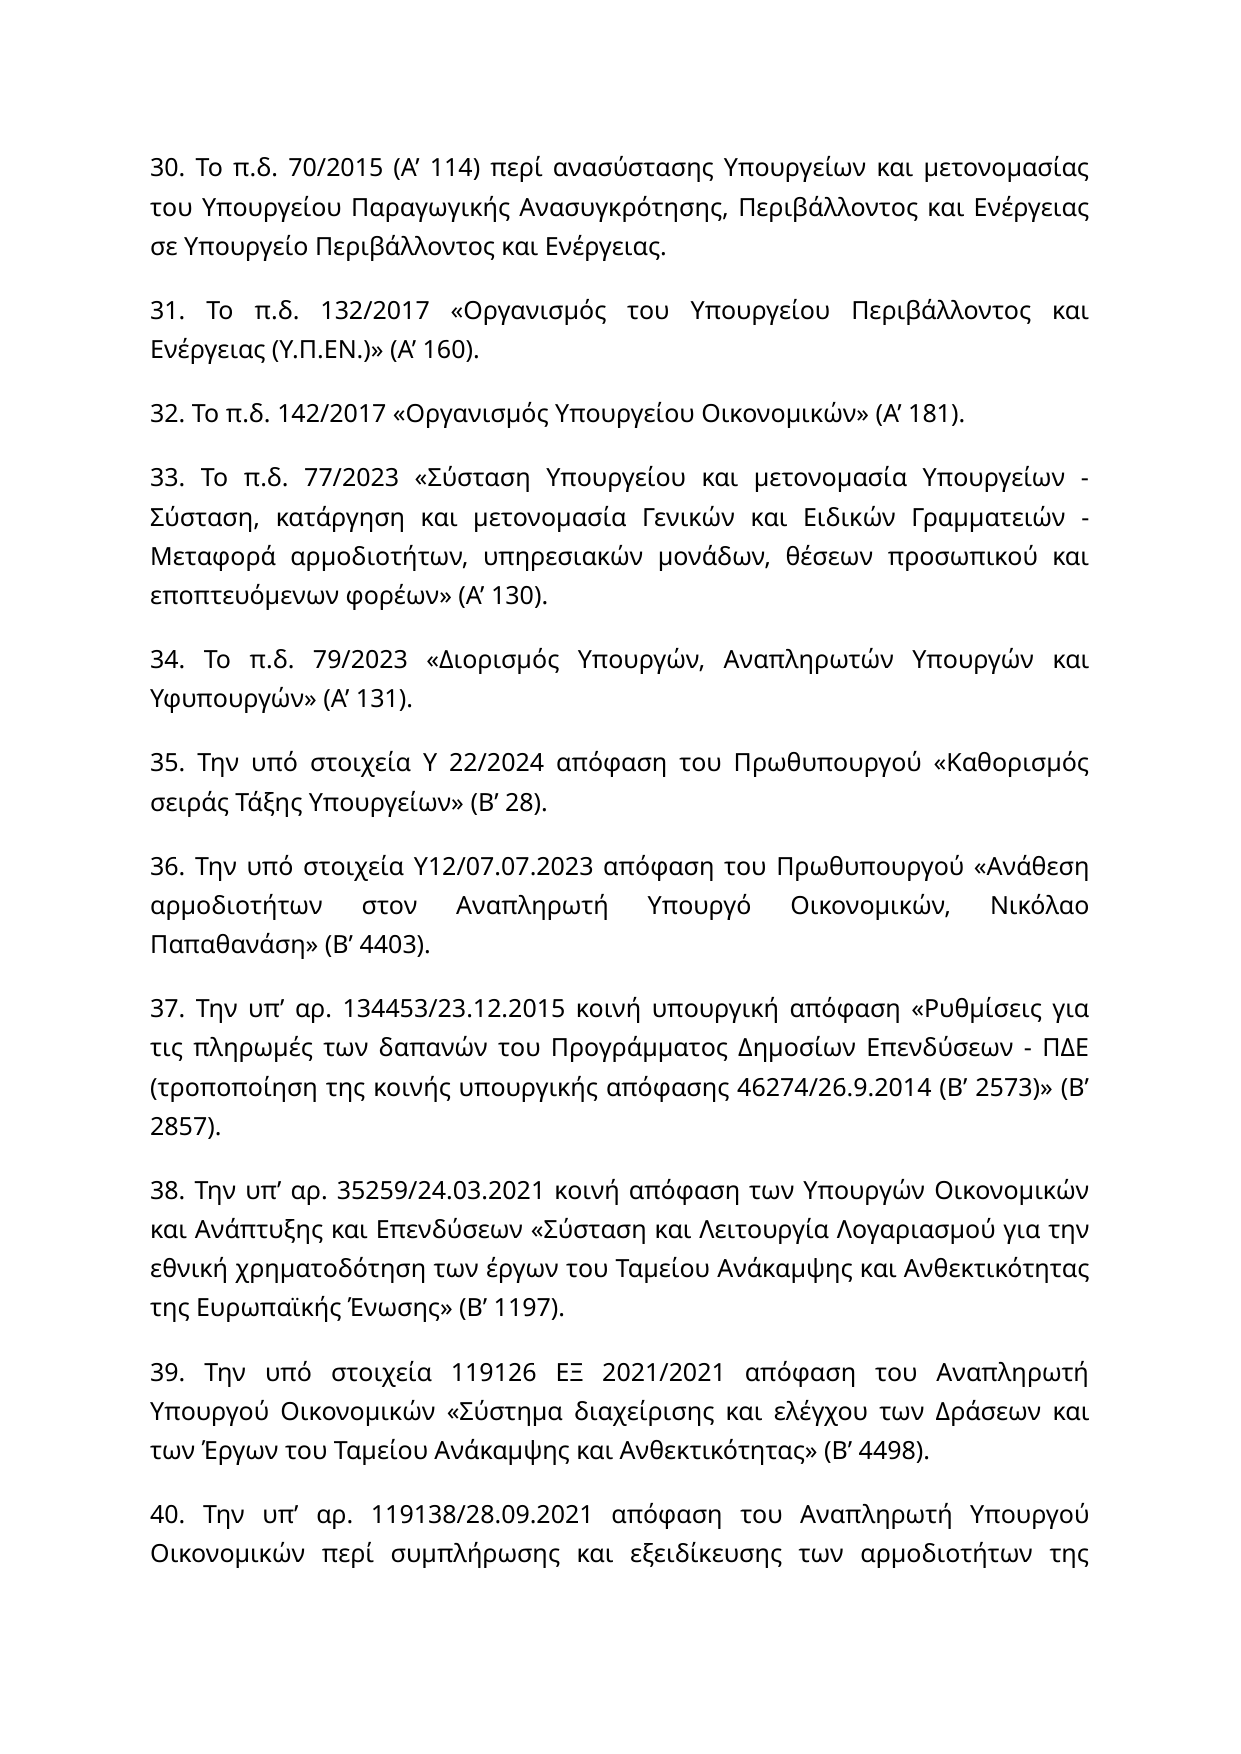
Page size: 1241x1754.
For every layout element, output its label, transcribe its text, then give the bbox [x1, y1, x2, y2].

text 30. Το π.δ. 70/2015 (Α’ 114) περί ανασύστασης Υπουργείων και μετονομασίας του Υπουργείου Παραγωγικής Ανασυγκρότησης, Περιβάλλοντος και Ενέργειας σε Υπουργείο Περιβάλλοντος και Ενέργειας. [150, 150, 1090, 262]
text 38. Την υπ’ αρ. 35259/24.03.2021 κοινή απόφαση των Υπουργών Οικονομικών και Ανάπτυξης και Επενδύσεων «Σύσταση και Λειτουργία Λογαριασμού για την εθνική χρηματοδότηση των έργων του Ταμείου Ανάκαμψης και Ανθεκτικότητας της Ευρωπαϊκής Ένωσης» (Β’ 1197). [150, 1172, 1090, 1324]
text 35. Την υπό στοιχεία Υ 22/2024 απόφαση του Πρωθυπουργού «Καθορισμός σειράς Τάξης Υπουργείων» (Β’ 28). [150, 745, 1090, 818]
text 33. Το π.δ. 77/2023 «Σύσταση Υπουργείου και μετονομασία Υπουργείων - Σύσταση, κατάργηση και μετονομασία Γενικών και Ειδικών Γραμματειών - Μεταφορά αρμοδιοτήτων, υπηρεσιακών μονάδων, θέσεων προσωπικού και εποπτευόμενων φορέων» (Α’ 130). [150, 460, 1090, 612]
text 34. Το π.δ. 79/2023 «Διορισμός Υπουργών, Αναπληρωτών Υπουργών και Υφυπουργών» (Α’ 131). [150, 642, 1090, 715]
text 37. Την υπ’ αρ. 134453/23.12.2015 κοινή υπουργική απόφαση «Ρυθμίσεις για τις πληρωμές των δαπανών του Προγράμματος Δημοσίων Επενδύσεων - ΠΔΕ (τροποποίηση της κοινής υπουργικής απόφασης 46274/26.9.2014 (Β’ 2573)» (Β’ 2857). [150, 991, 1090, 1142]
text 39. Την υπό στοιχεία 119126 ΕΞ 2021/2021 απόφαση του Αναπληρωτή Υπουργού Οικονομικών «Σύστημα διαχείρισης και ελέγχου των Δράσεων και των Έργων του Ταμείου Ανάκαμψης και Ανθεκτικότητας» (Β’ 4498). [150, 1354, 1090, 1467]
text 31. Το π.δ. 132/2017 «Οργανισμός του Υπουργείου Περιβάλλοντος και Ενέργειας (Υ.Π.ΕΝ.)» (Α’ 160). [150, 292, 1090, 366]
text 32. Το π.δ. 142/2017 «Οργανισμός Υπουργείου Οικονομικών» (Α’ 181). [150, 396, 1090, 430]
text 40. Την υπ’ αρ. 119138/28.09.2021 απόφαση του Αναπληρωτή Υπουργού Οικονομικών περί συμπλήρωσης και εξειδίκευσης των αρμοδιοτήτων της [150, 1497, 1090, 1570]
text 36. Την υπό στοιχεία Υ12/07.07.2023 απόφαση του Πρωθυπουργού «Ανάθεση αρμοδιοτήτων στον Αναπληρωτή Υπουργό Οικονομικών, Νικόλαο Παπαθανάση» (Β’ 4403). [150, 848, 1090, 961]
